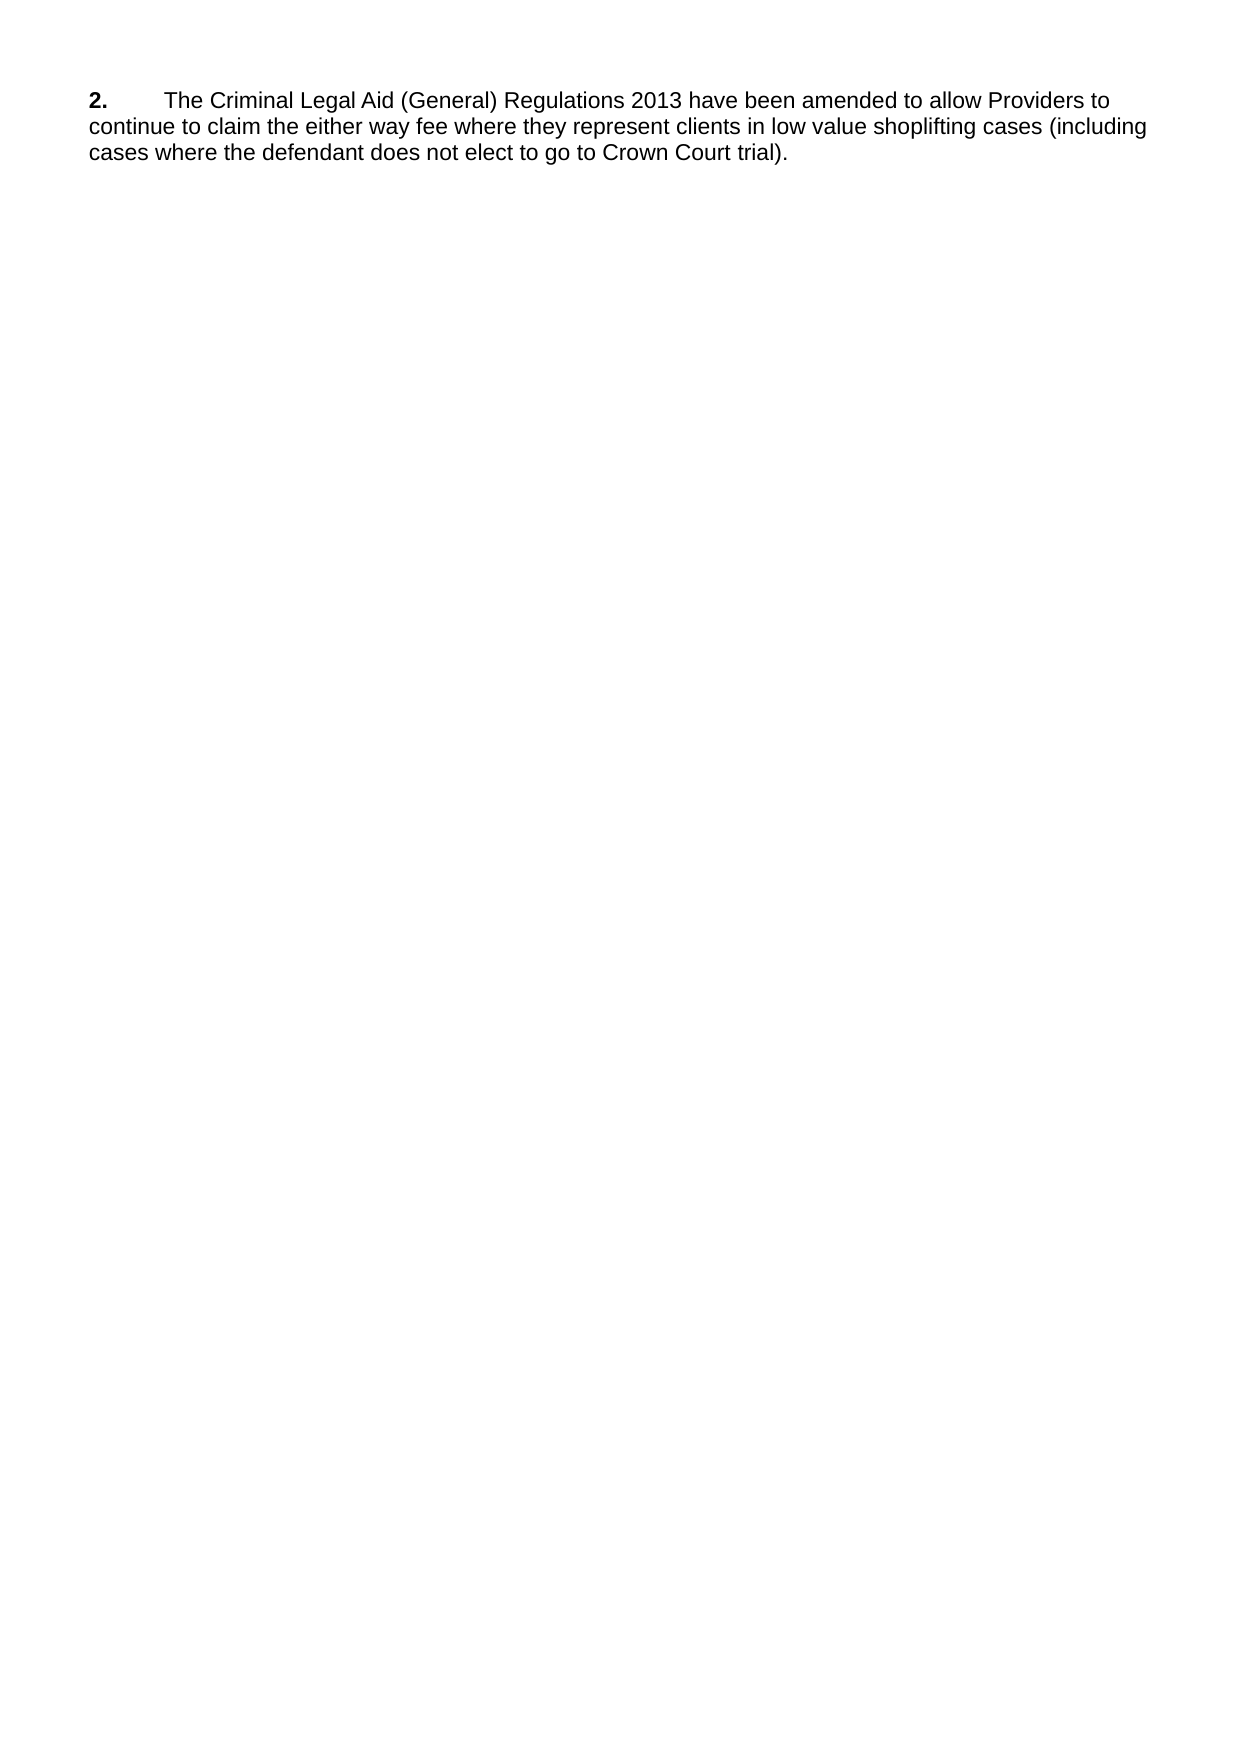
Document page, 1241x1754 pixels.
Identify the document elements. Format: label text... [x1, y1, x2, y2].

list The Criminal Legal Aid (General) Regulations 2013 have been amended to allow Providers to continue to claim the either way fee where they represent clients in low value shoplifting cases (including cases where the defendant does not elect to go to Crown Court trial). [89, 87, 1148, 166]
